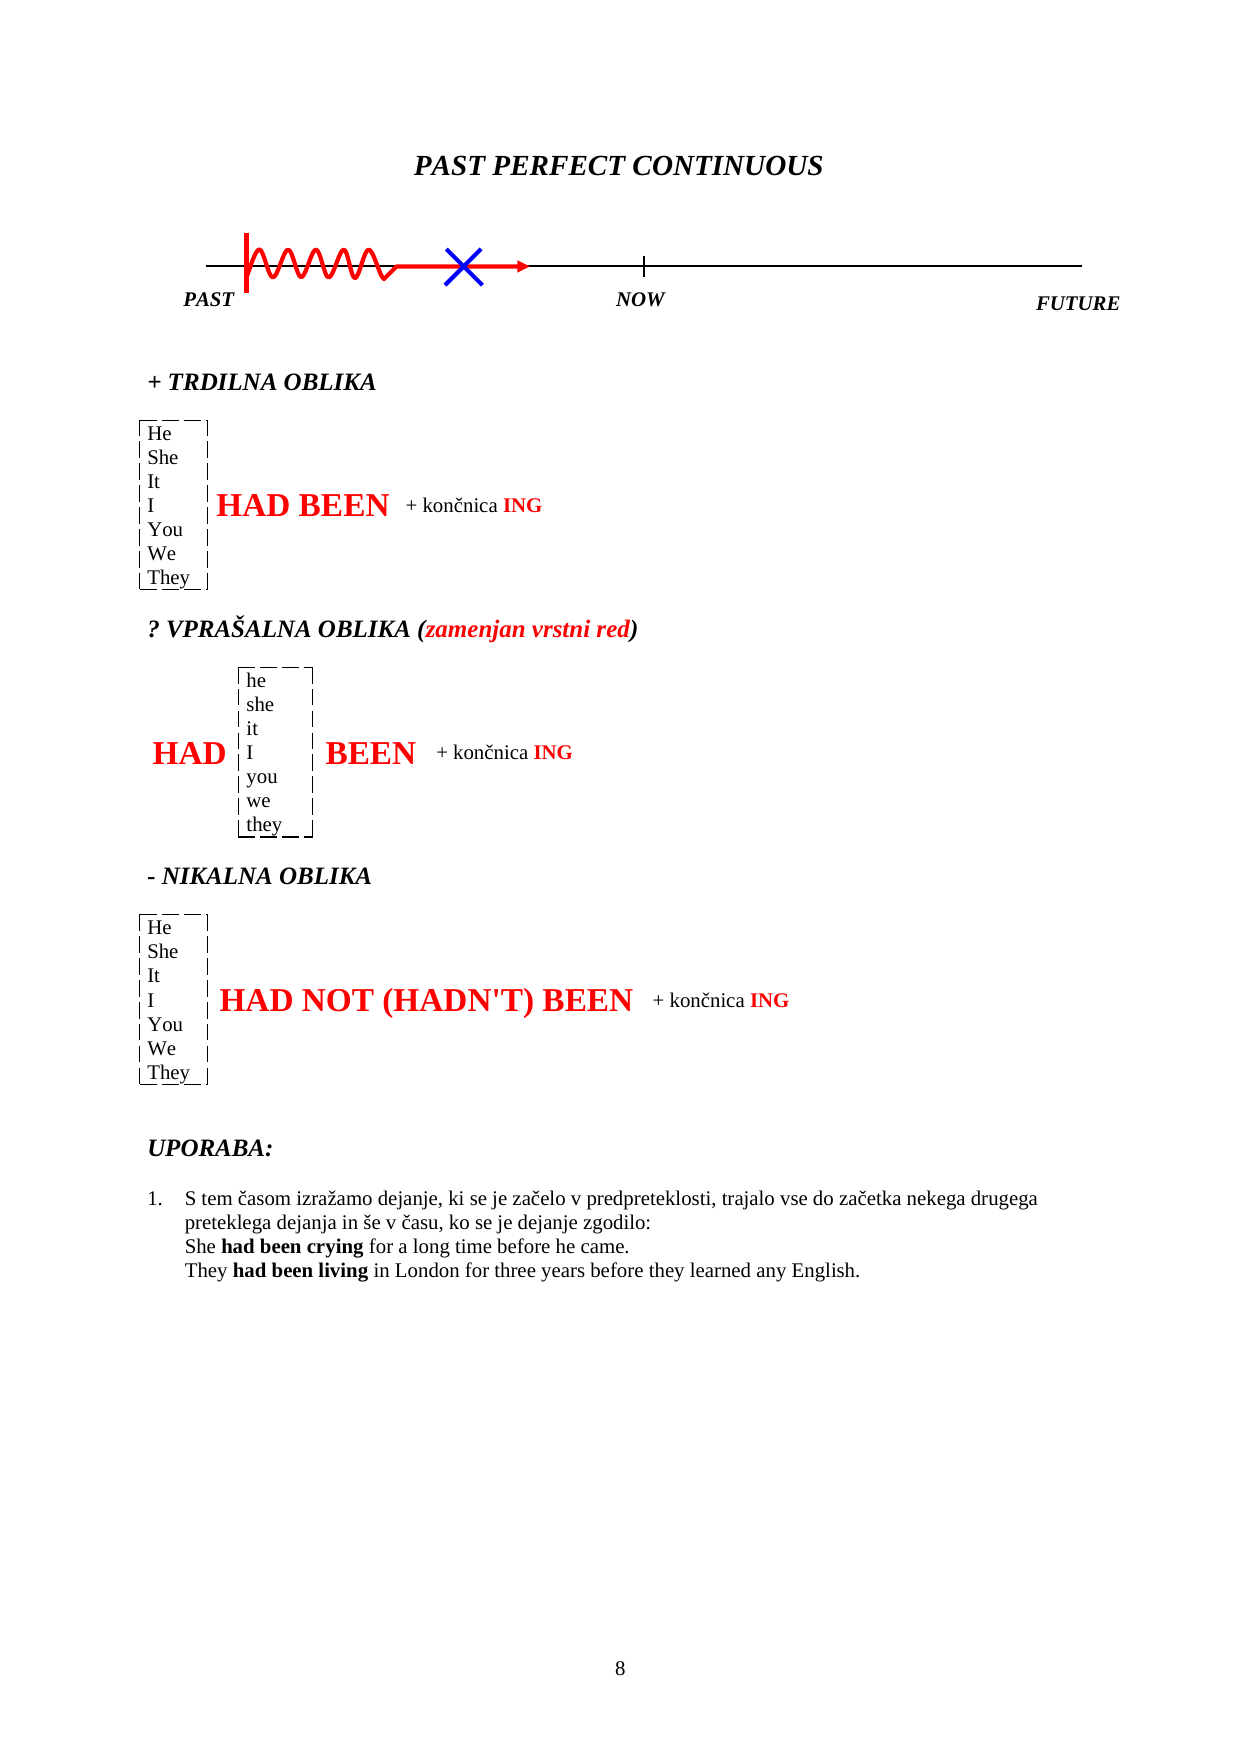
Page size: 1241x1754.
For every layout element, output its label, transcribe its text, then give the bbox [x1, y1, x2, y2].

table_cell + končnica ING [398, 420, 841, 589]
table_cell + končnica ING [429, 667, 1072, 836]
table_cell [558, 1133, 1096, 1162]
table_cell [140, 1109, 558, 1133]
table_header + TRDILNA OBLIKA [140, 367, 558, 395]
table_cell [518, 890, 891, 914]
table_cell HAD BEEN [208, 420, 398, 589]
table_header [1096, 367, 1100, 395]
table_cell [636, 1162, 1092, 1186]
table_cell ? VPRAŠALNA OBLIKA (zamenjan vrstni red) [140, 614, 722, 643]
table_cell [558, 1084, 1096, 1109]
table_cell [208, 395, 746, 419]
table_cell [1092, 1162, 1100, 1186]
table_cell [1096, 1133, 1100, 1162]
table_cell [140, 1162, 636, 1186]
table_cell [841, 420, 1100, 589]
table_cell [140, 836, 558, 861]
table_cell [140, 395, 208, 419]
table_header [558, 367, 1096, 395]
table_cell [746, 395, 1100, 419]
table_cell [1096, 836, 1100, 861]
table_cell [140, 643, 243, 667]
table_cell [558, 1109, 1096, 1133]
table_cell [1096, 614, 1100, 643]
table_cell [140, 589, 558, 614]
table_cell HAD NOT (HADN'T) BEEN [208, 914, 645, 1084]
table_cell [140, 1084, 558, 1109]
subtitle PAST PERFECT CONTINUOUS [148, 148, 1093, 181]
table_cell [1096, 861, 1100, 890]
table_cell [317, 643, 781, 667]
table_cell S tem časom izražamo dejanje, ki se je začelo v predpreteklosti, trajalo vse do začetka nekega drugega preteklega dejanja in še v času, ko se je dejanje zgodilo: She had been crying for a long time before he came. They had been living in London for three years before they learned any English. [140, 1186, 1100, 1282]
table_cell [558, 861, 1096, 890]
table_cell [1096, 589, 1100, 614]
table_cell - NIKALNA OBLIKA [140, 861, 558, 890]
table_cell [558, 836, 1096, 861]
table_cell [1096, 1109, 1100, 1133]
table_cell HAD [140, 667, 239, 836]
table_cell [140, 890, 353, 914]
table_cell [781, 643, 1100, 667]
table_cell BEEN [313, 667, 429, 836]
table_cell [243, 643, 317, 667]
table_cell + končnica ING [645, 914, 966, 1084]
table_cell He She It I You We They [140, 914, 208, 1084]
table_cell he she it I you we they [239, 667, 313, 836]
table_cell He She It I You We They [140, 420, 208, 589]
table_cell [1081, 914, 1100, 1084]
table_cell [353, 890, 518, 914]
table_cell UPORABA: [140, 1133, 558, 1162]
table_cell [723, 614, 1096, 643]
table_cell [891, 890, 1100, 914]
table_cell [558, 589, 1096, 614]
table_cell [966, 914, 1081, 1084]
table_cell [1096, 1084, 1100, 1109]
table_cell [1072, 667, 1100, 836]
